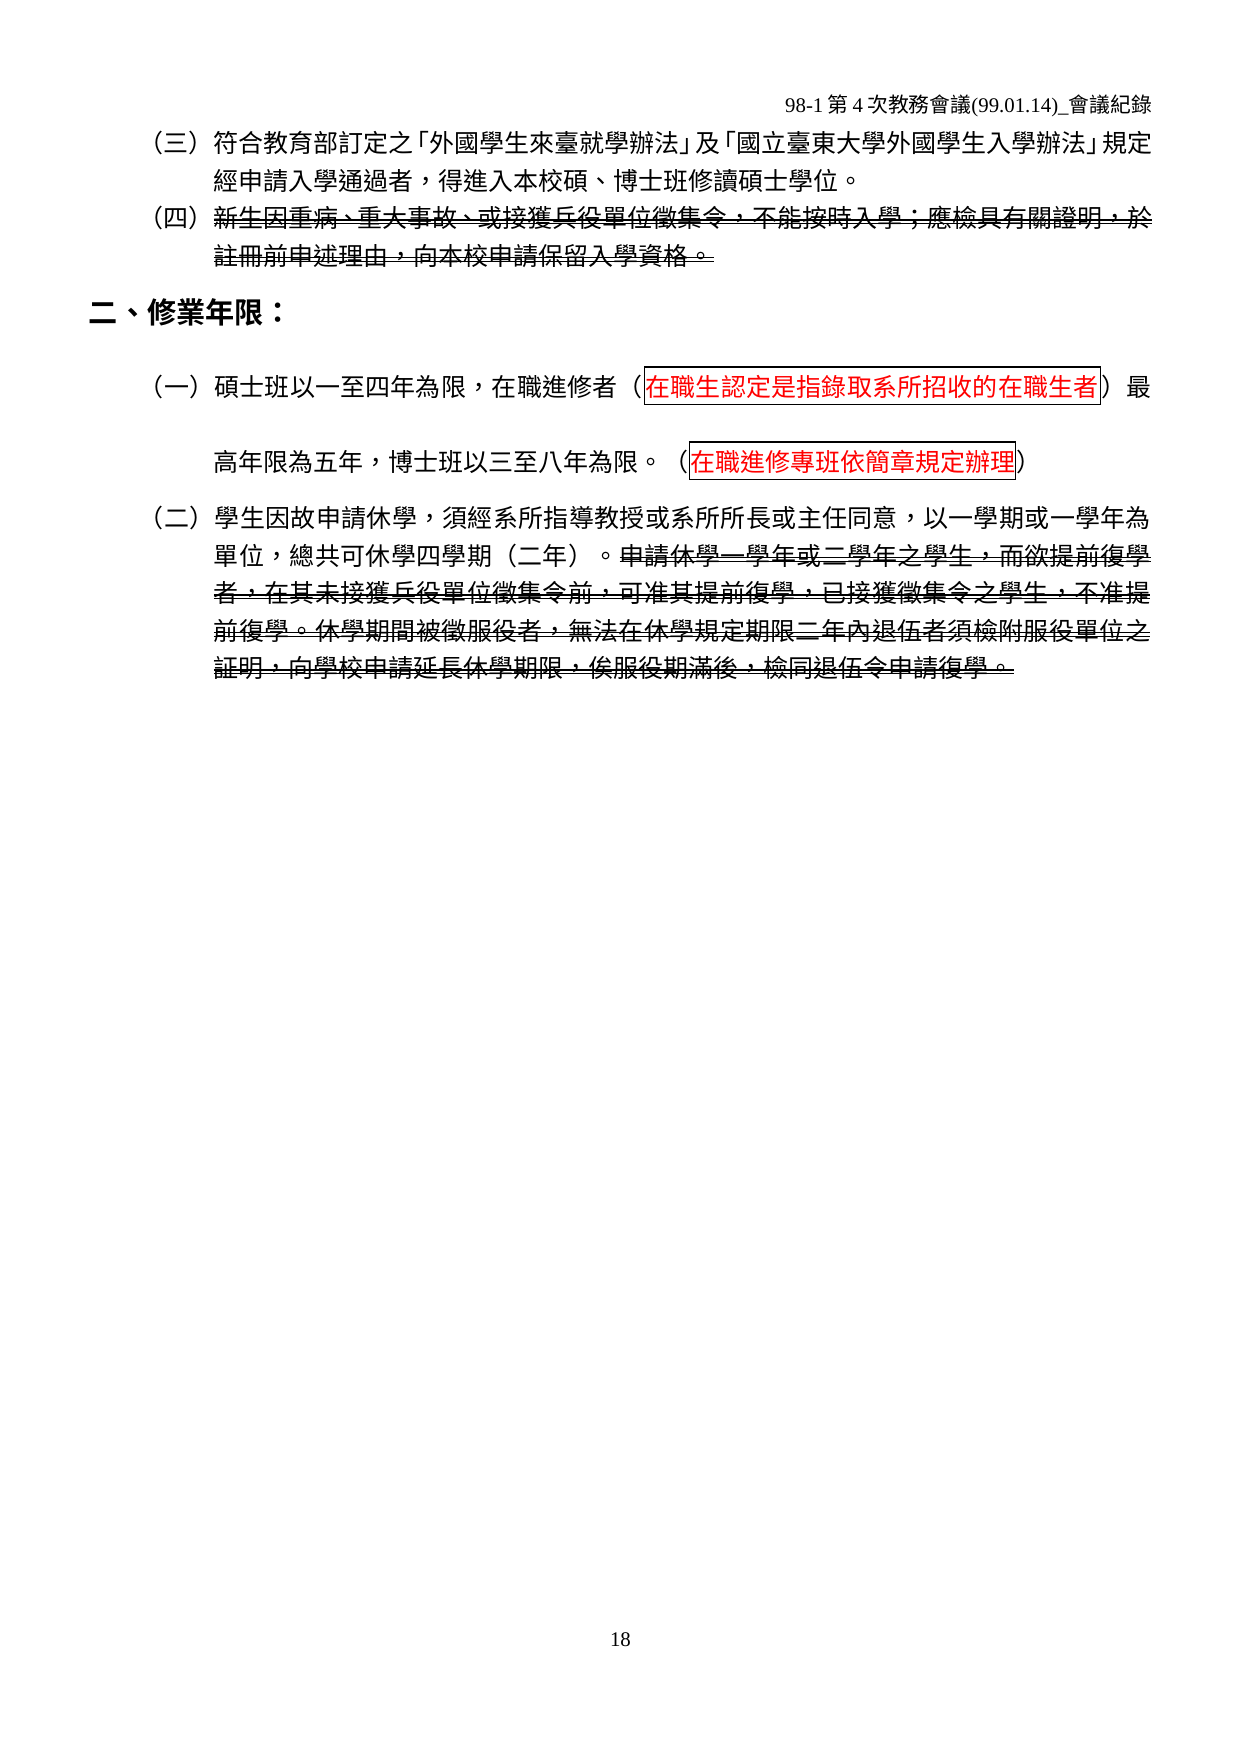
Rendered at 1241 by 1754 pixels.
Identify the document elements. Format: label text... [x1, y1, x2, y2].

text （一）碩士班以一至四年為限，在職進修者（在職生認定是指錄取系所招收的在職生者）最高年限為五年，博士班以三至八年為限。（在職進修專班依簡章規定辦理） [139, 348, 1152, 498]
text （三）符合教育部訂定之「外國學生來臺就學辦法」及「國立臺東大學外國學生入學辦法」規定，經申請入學通過者，得進入本校碩、博士班修讀碩士學位。 [139, 123, 1152, 198]
text （四）新生因重病、重大事故、或接獲兵役單位徵集令，不能按時入學；應檢具有關證明，於註冊前申述理由，向本校申請保留入學資格。 [139, 198, 1152, 273]
text （二）學生因故申請休學，須經系所指導教授或系所所長或主任同意，以一學期或一學年為單位，總共可休學四學期（二年）。申請休學一學年或二學年之學生，而欲提前復學者，在其未接獲兵役單位徵集令前，可准其提前復學，已接獲徵集令之學生，不准提前復學。休學期間被徵服役者，無法在休學規定期限二年內退伍者須檢附服役單位之証明，向學校申請延長休學期限，俟服役期滿後，檢同退伍令申請復學。 [139, 498, 1152, 686]
text 二、修業年限： [89, 273, 1152, 348]
